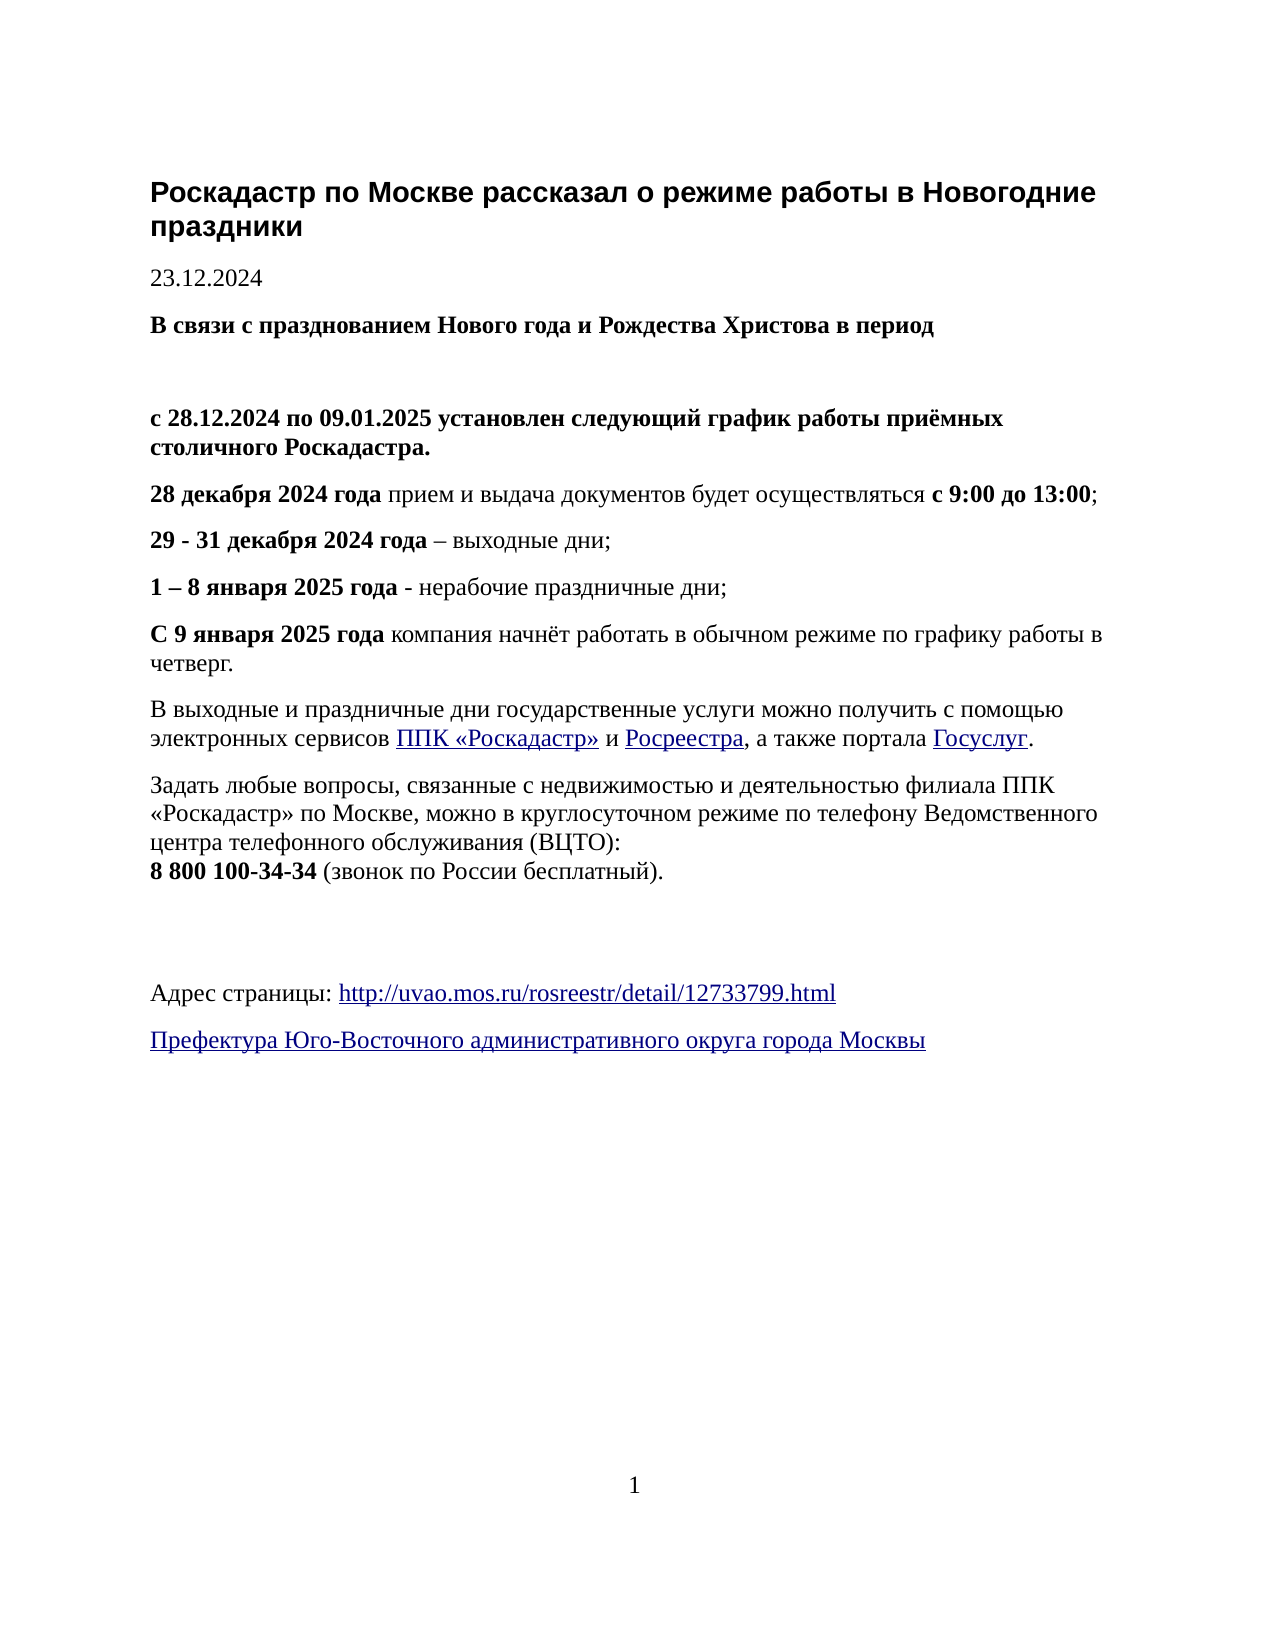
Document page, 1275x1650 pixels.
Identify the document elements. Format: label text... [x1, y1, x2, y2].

text 29 - 31 декабря 2024 года – выходные дни; [150, 526, 1125, 554]
text с 28.12.2024 по 09.01.2025 установлен следующий график работы приёмных столичного Роскадастра. [150, 403, 1125, 461]
text 1 – 8 января 2025 года - нерабочие праздничные дни; [150, 572, 1125, 601]
text 23.12.2024 [150, 263, 1125, 292]
text В выходные и праздничные дни государственные услуги можно получить с помощью электронных сервисов ППК «Роскадастр» и Росреестра, а также портала Госуслуг. [150, 694, 1125, 752]
text Префектура Юго-Восточного административного округа города Москвы [150, 1025, 1125, 1053]
text Задать любые вопросы, связанные с недвижимостью и деятельностью филиала ППК «Роскадастр» по Москве, можно в круглосуточном режиме по телефону Ведомственного центра телефонного обслуживания (ВЦТО): 8 800 100-34-34 (звонок по России бесплатный). [150, 770, 1125, 885]
subtitle Роскадастр по Москве рассказал о режиме работы в Новогодние праздники [150, 175, 1125, 242]
text Адрес страницы: http://uvao.mos.ru/rosreestr/detail/12733799.html [150, 978, 1125, 1007]
text 28 декабря 2024 года прием и выдача документов будет осуществляться с 9:00 до 13:00; [150, 479, 1125, 508]
text В связи с празднованием Нового года и Рождества Христова в период [150, 310, 1125, 339]
text С 9 января 2025 года компания начнёт работать в обычном режиме по графику работы в четверг. [150, 619, 1125, 676]
